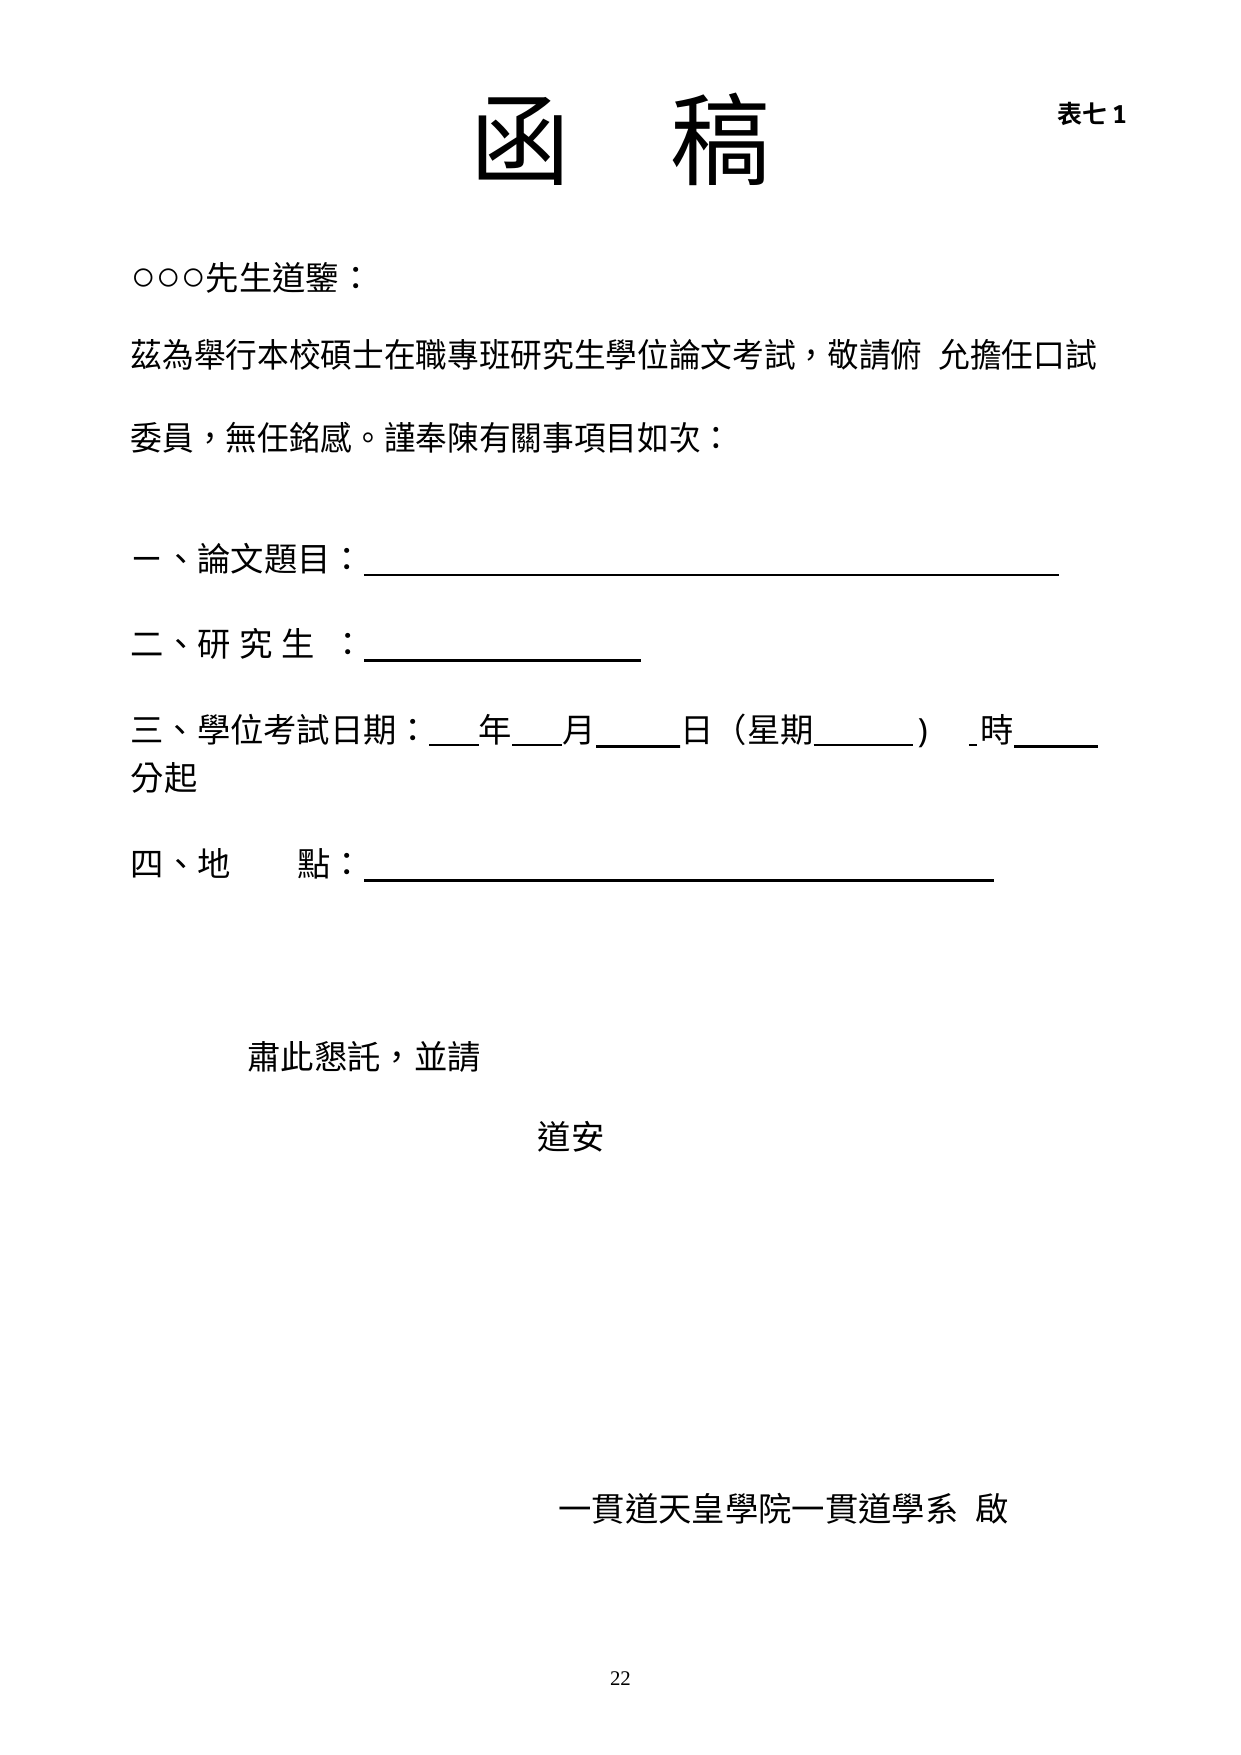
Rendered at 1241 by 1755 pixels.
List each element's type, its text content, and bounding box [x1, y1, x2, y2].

text ○○○先生道鑒： [131, 249, 1122, 301]
text 函 稿 [118, 87, 1157, 199]
text 茲為舉行本校碩士在職專班研究生學位論文考試，敬請俯 允擔任口試委員，無任銘感。謹奉陳有關事項目如次： [131, 329, 1109, 460]
text 一貫道天皇學院一貫道學系 啟 [558, 1483, 1122, 1531]
text 道安 [180, 1111, 962, 1159]
text ㄧ、論文題目： [131, 532, 1109, 581]
text 二、研究生 ： [131, 618, 1122, 666]
text 四、地 點： [131, 838, 1122, 886]
text 肅此懇託，並請 [247, 1031, 1122, 1079]
text 表七1 [1042, 95, 1142, 131]
text 三、學位考試日期： 年 月 日（星期 ) 時 分起 [131, 704, 1122, 800]
